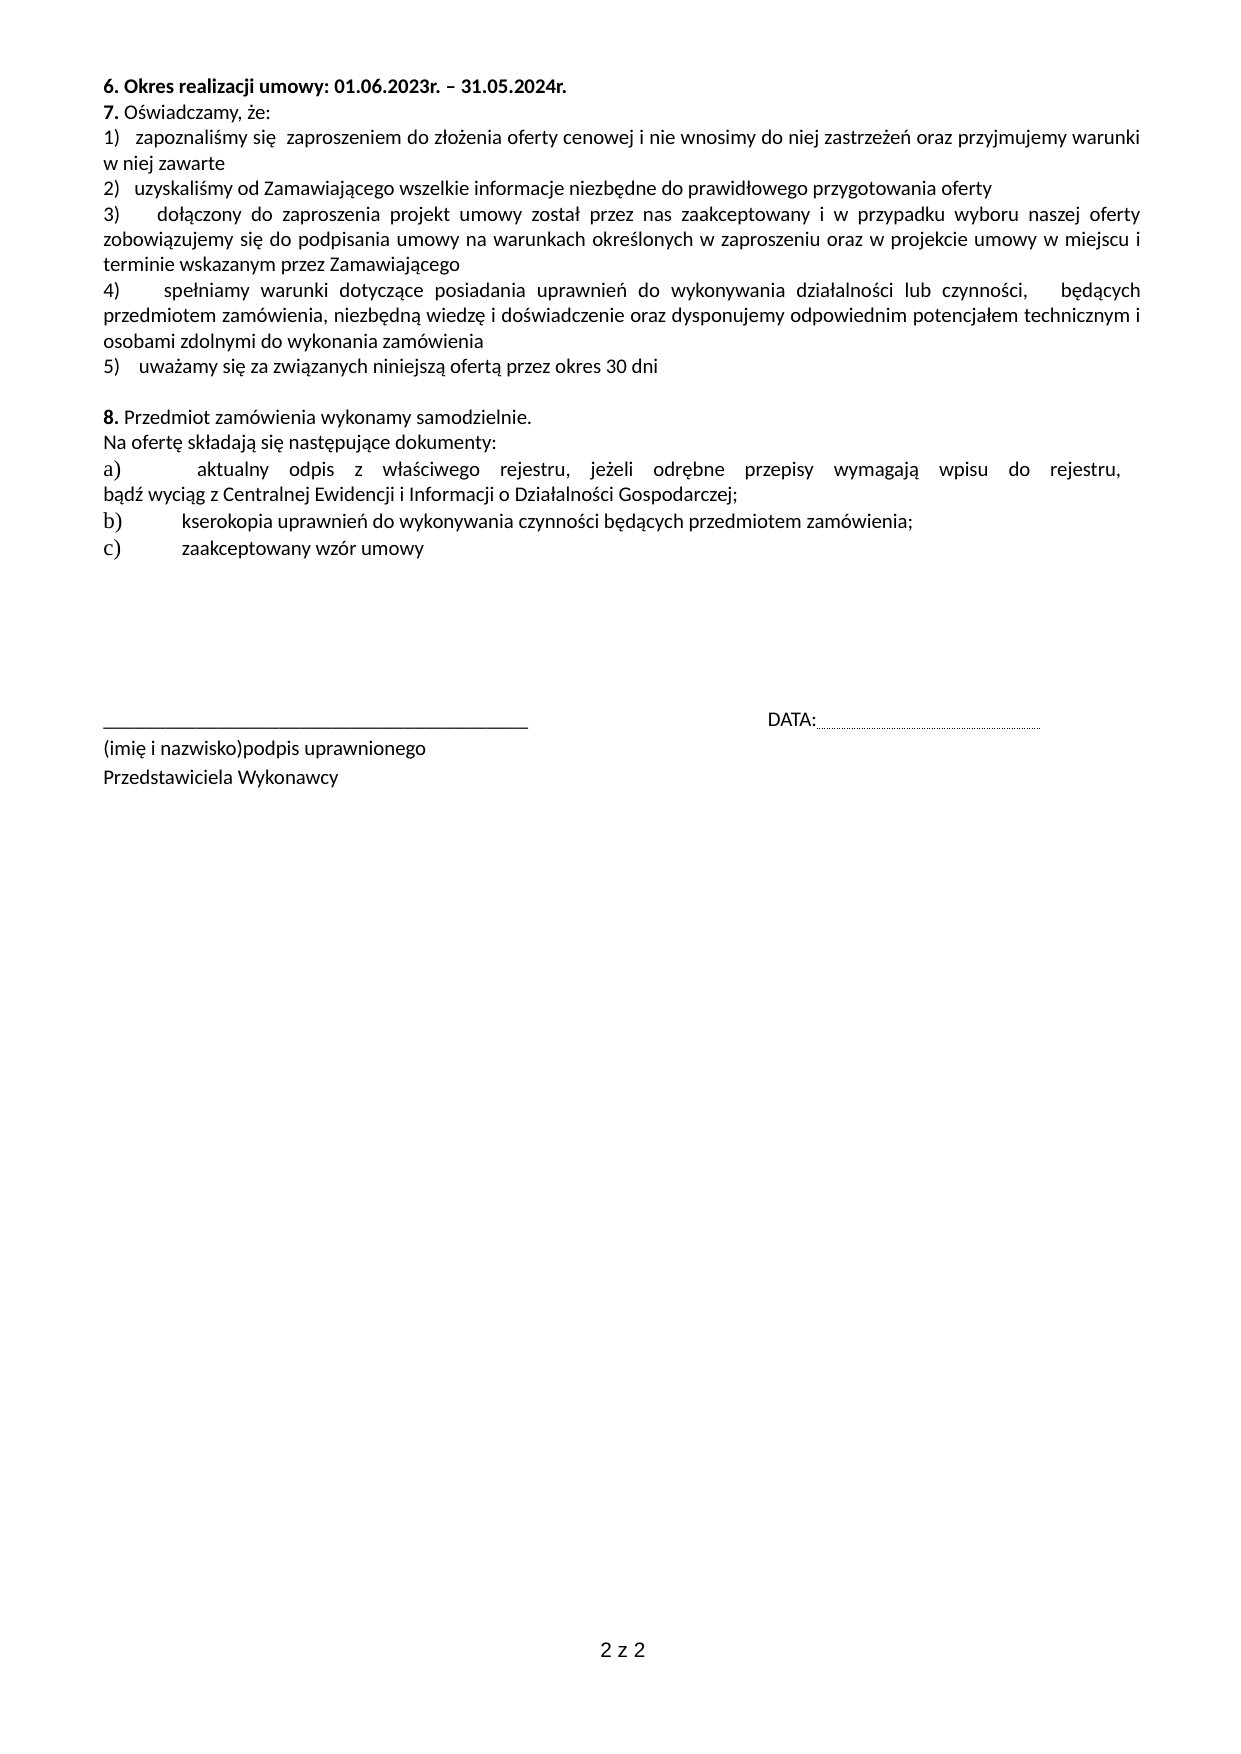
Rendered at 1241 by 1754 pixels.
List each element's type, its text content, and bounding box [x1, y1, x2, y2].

list kserokopia uprawnień do wykonywania czynności będących przedmiotem zamówienia; [103, 507, 1142, 533]
text 8. Przedmiot zamówienia wykonamy samodzielnie. [103, 404, 1142, 429]
text 1) zapoznaliśmy się zaproszeniem do złożenia oferty cenowej i nie wnosimy do niej zastrzeżeń oraz przyjmujemy warunki w niej zawarte [103, 124, 1142, 175]
text Na ofertę składają się następujące dokumenty: [103, 429, 1142, 455]
text (imię i nazwisko)podpis uprawnionego [103, 735, 576, 761]
text 5) uważamy się za związanych niniejszą ofertą przez okres 30 dni [103, 353, 1142, 379]
list aktualny odpis z właściwego rejestru, jeżeli odrębne przepisy wymagają wpisu do rejestru, bądź wyciąg z Centralnej Ewidencji i Informacji o Działalności Gospodarczej; [103, 455, 1142, 507]
text 3) dołączony do zaproszenia projekt umowy został przez nas zaakceptowany i w przypadku wyboru naszej oferty zobowiązujemy się do podpisania umowy na warunkach określonych w zaproszeniu oraz w projekcie umowy w miejscu i terminie wskazanym przez Zamawiającego [103, 201, 1142, 277]
list zaakceptowany wzór umowy [103, 533, 1142, 560]
text 4) spełniamy warunki dotyczące posiadania uprawnień do wykonywania działalności lub czynności, będących przedmiotem zamówienia, niezbędną wiedzę i doświadczenie oraz dysponujemy odpowiednim potencjałem technicznym i osobami zdolnymi do wykonania zamówienia [103, 277, 1142, 353]
text 7. Oświadczamy, że: [103, 99, 1142, 124]
text 2) uzyskaliśmy od Zamawiającego wszelkie informacje niezbędne do prawidłowego przygotowania oferty [103, 175, 1142, 201]
text Przedstawiciela Wykonawcy [103, 764, 576, 790]
text 6. Okres realizacji umowy: 01.06.2023r. – 31.05.2024r. [103, 74, 1142, 99]
text _________________________________________ DATA: [103, 706, 1142, 731]
